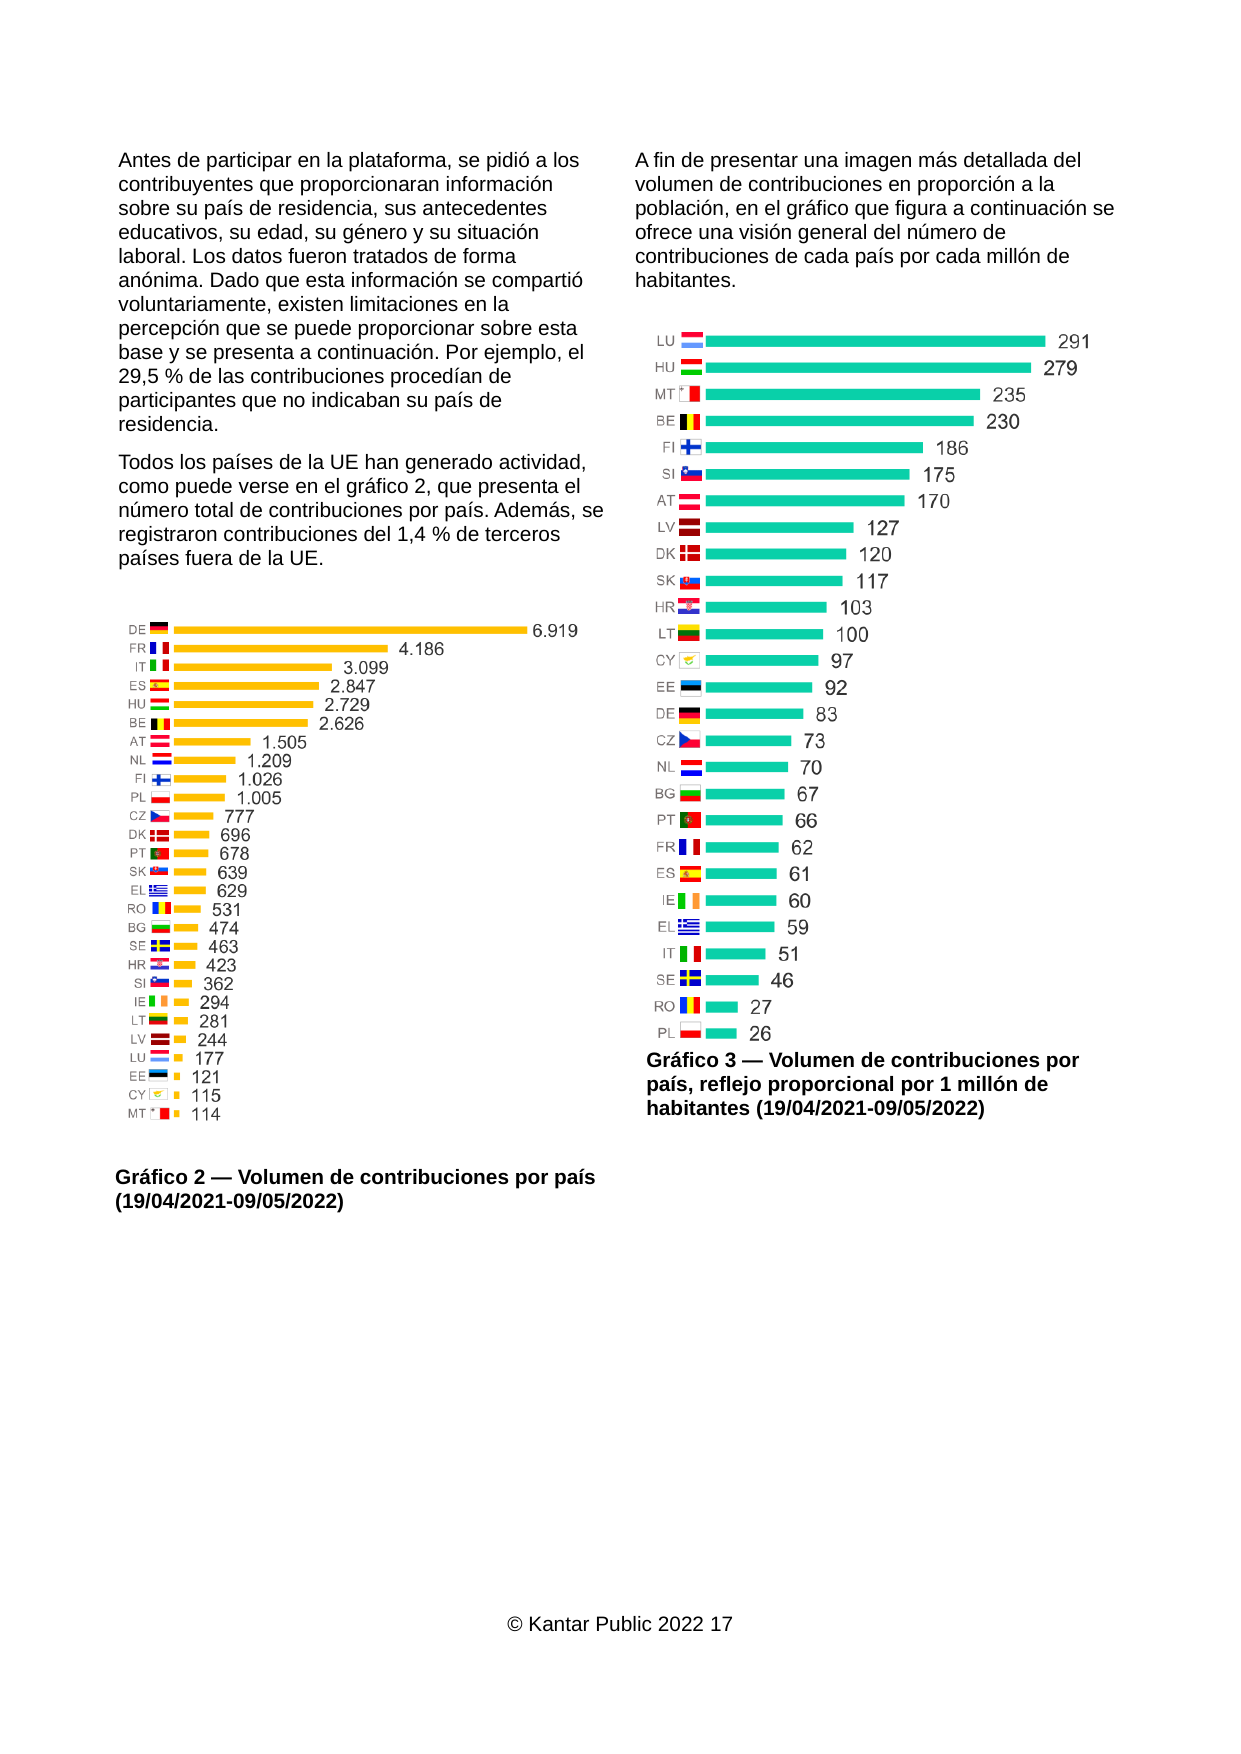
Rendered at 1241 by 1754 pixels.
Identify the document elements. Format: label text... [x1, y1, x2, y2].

text A fin de presentar una imagen más detallada del volumen de contribuciones en proporción a la población, en el gráfico que figura a continuación se ofrece una visión general del número de contribuciones de cada país por cada millón de habitantes. [635, 148, 1122, 292]
text Antes de participar en la plataforma, se pidió a los contribuyentes que proporcionaran información sobre su país de residencia, sus antecedentes educativos, su edad, su género y su situación laboral. Los datos fueron tratados de forma anónima. Dado que esta información se compartió voluntariamente, existen limitaciones en la percepción que se puede proporcionar sobre esta base y se presenta a continuación. Por ejemplo, el 29,5 % de las contribuciones procedían de participantes que no indicaban su país de residencia. [118, 148, 605, 436]
text Todos los países de la UE han generado actividad, como puede verse en el gráfico 2, que presenta el número total de contribuciones por país. Además, se registraron contribuciones del 1,4 % de terceros países fuera de la UE. [118, 450, 605, 570]
text Gráfico 2 — Volumen de contribuciones por país (19/04/2021-09/05/2022) [115, 612, 602, 1212]
picture [646, 318, 1096, 1043]
text Gráfico 3 — Volumen de contribuciones por país, reflejo proporcional por 1 millón de habitantes (19/04/2021-09/05/2022) [646, 1043, 1095, 1119]
picture [115, 611, 588, 1130]
